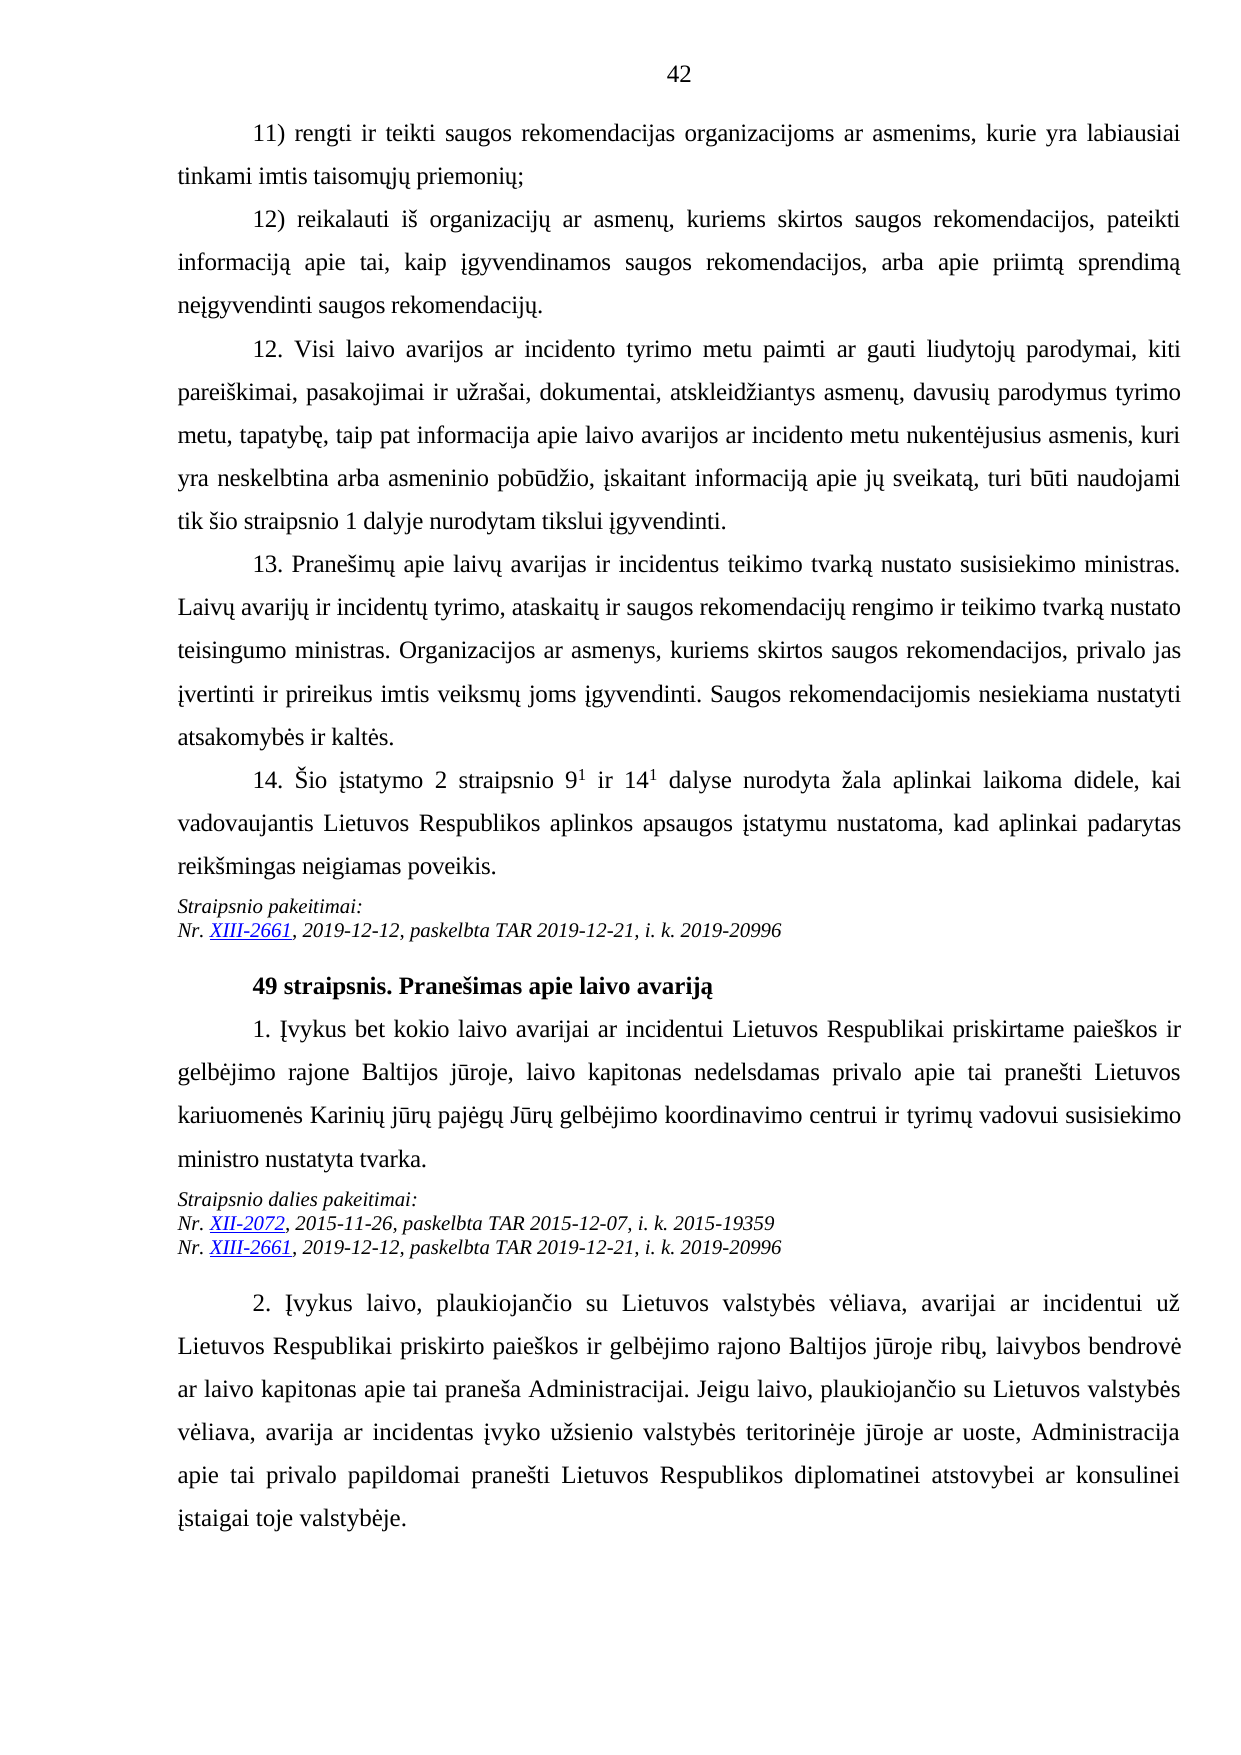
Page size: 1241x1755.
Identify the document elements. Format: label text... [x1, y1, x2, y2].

text Straipsnio dalies pakeitimai: [177, 1187, 1181, 1211]
text Nr. XII-2072, 2015-11-26, paskelbta TAR 2015-12-07, i. k. 2015-19359 [177, 1211, 1181, 1235]
text Straipsnio pakeitimai: [177, 894, 1181, 918]
text 11) rengti ir teikti saugos rekomendacijas organizacijoms ar asmenims, kurie yra labiausiai tinkami imtis taisomųjų priemonių; [177, 118, 1181, 190]
text 12. Visi laivo avarijos ar incidento tyrimo metu paimti ar gauti liudytojų parodymai, kiti pareiškimai, pasakojimai ir užrašai, dokumentai, atskleidžiantys asmenų, davusių parodymus tyrimo metu, tapatybę, taip pat informacija apie laivo avarijos ar incidento metu nukentėjusius asmenis, kuri yra neskelbtina arba asmeninio pobūdžio, įskaitant informaciją apie jų sveikatą, turi būti naudojami tik šio straipsnio 1 dalyje nurodytam tikslui įgyvendinti. [177, 334, 1181, 535]
text 1. Įvykus bet kokio laivo avarijai ar incidentui Lietuvos Respublikai priskirtame paieškos ir gelbėjimo rajone Baltijos jūroje, laivo kapitonas nedelsdamas privalo apie tai pranešti Lietuvos kariuomenės Karinių jūrų pajėgų Jūrų gelbėjimo koordinavimo centrui ir tyrimų vadovui susisiekimo ministro nustatyta tvarka. [177, 1014, 1181, 1172]
text Nr. XIII-2661, 2019-12-12, paskelbta TAR 2019-12-21, i. k. 2019-20996 [177, 1235, 1181, 1259]
text 2. Įvykus laivo, plaukiojančio su Lietuvos valstybės vėliava, avarijai ar incidentui už Lietuvos Respublikai priskirto paieškos ir gelbėjimo rajono Baltijos jūroje ribų, laivybos bendrovė ar laivo kapitonas apie tai praneša Administracijai. Jeigu laivo, plaukiojančio su Lietuvos valstybės vėliava, avarija ar incidentas įvyko užsienio valstybės teritorinėje jūroje ar uoste, Administracija apie tai privalo papildomai pranešti Lietuvos Respublikos diplomatinei atstovybei ar konsulinei įstaigai toje valstybėje. [177, 1288, 1181, 1532]
text 49 straipsnis. Pranešimas apie laivo avariją [177, 971, 1181, 1000]
text 12) reikalauti iš organizacijų ar asmenų, kuriems skirtos saugos rekomendacijos, pateikti informaciją apie tai, kaip įgyvendinamos saugos rekomendacijos, arba apie priimtą sprendimą neįgyvendinti saugos rekomendacijų. [177, 204, 1181, 319]
text 14. Šio įstatymo 2 straipsnio 91 ir 141 dalyse nurodyta žala aplinkai laikoma didele, kai vadovaujantis Lietuvos Respublikos aplinkos apsaugos įstatymu nustatoma, kad aplinkai padarytas reikšmingas neigiamas poveikis. [177, 765, 1181, 880]
text 13. Pranešimų apie laivų avarijas ir incidentus teikimo tvarką nustato susisiekimo ministras. Laivų avarijų ir incidentų tyrimo, ataskaitų ir saugos rekomendacijų rengimo ir teikimo tvarką nustato teisingumo ministras. Organizacijos ar asmenys, kuriems skirtos saugos rekomendacijos, privalo jas įvertinti ir prireikus imtis veiksmų joms įgyvendinti. Saugos rekomendacijomis nesiekiama nustatyti atsakomybės ir kaltės. [177, 549, 1181, 751]
text Nr. XIII-2661, 2019-12-12, paskelbta TAR 2019-12-21, i. k. 2019-20996 [177, 918, 1181, 942]
